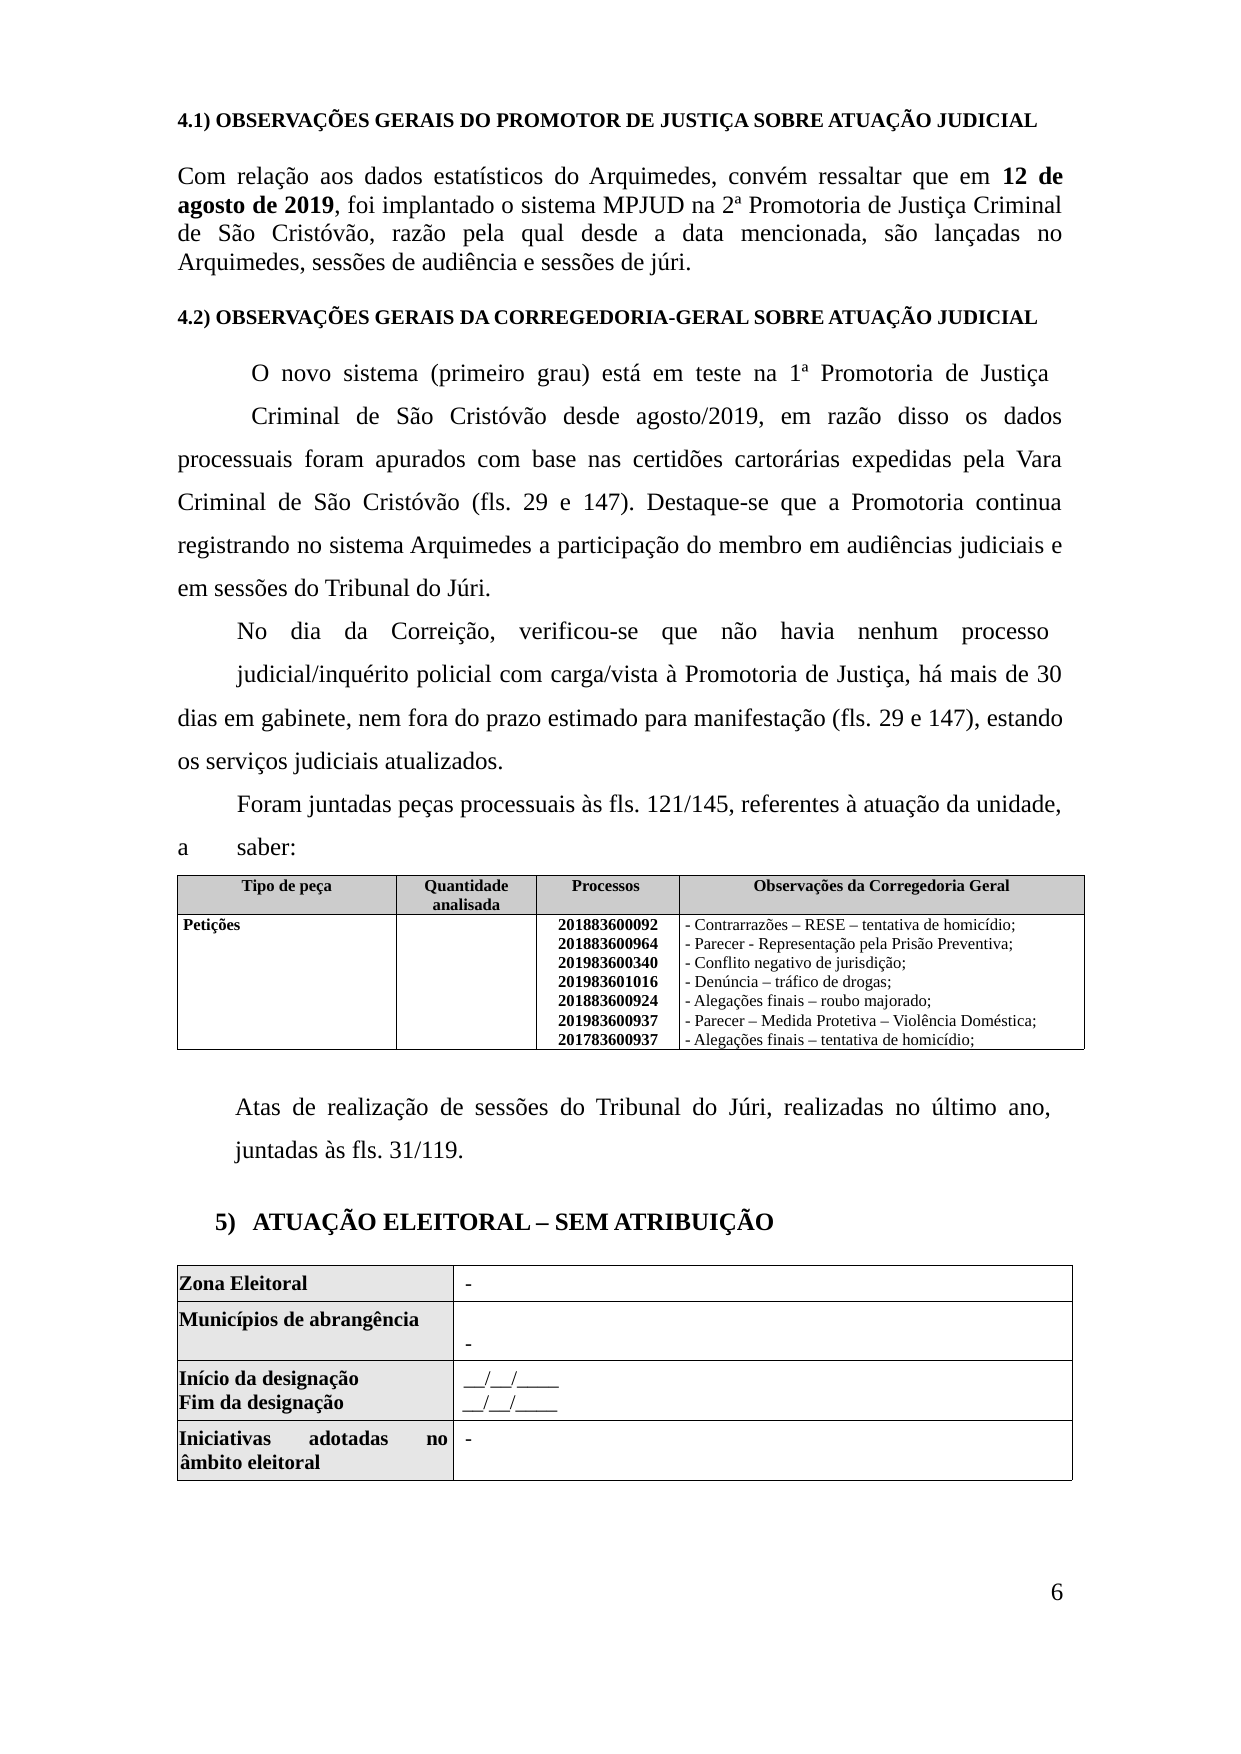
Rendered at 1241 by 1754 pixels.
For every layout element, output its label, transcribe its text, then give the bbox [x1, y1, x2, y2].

table_header - [454, 1266, 1072, 1301]
table_cell Início da designação Fim da designação [178, 1361, 453, 1420]
text Com relação aos dados estatísticos do Arquimedes, convém ressaltar que em 12 de agosto de 2019, foi implantado o sistema MPJUD na 2ª Promotoria de Justiça Criminal de São Cristóvão, razão pela qual desde a data mencionada, são lançadas no Arquimedes, sessões de audiência e sessões de júri. [177, 161, 1063, 276]
text 4.1) OBSERVAÇÕES GERAIS DO PROMOTOR DE JUSTIÇA SOBRE ATUAÇÃO JUDICIAL [177, 108, 1063, 132]
table_header Processos [537, 876, 679, 914]
text Foram juntadas peças processuais às fls. 121/145, referentes à atuação da unidade, a saber: [177, 789, 1063, 861]
list ATUAÇÃO ELEITORAL – SEM ATRIBUIÇÃO [215, 1207, 1063, 1236]
table_cell - [454, 1421, 1072, 1480]
table_header Zona Eleitoral [178, 1266, 453, 1301]
text Atas de realização de sessões do Tribunal do Júri, realizadas no último ano, juntadas às fls. 31/119. [177, 1092, 1063, 1164]
text No dia da Correição, verificou-se que não havia nenhum processo judicial/inquérito policial com carga/vista à Promotoria de Justiça, há mais de 30 dias em gabinete, nem fora do prazo estimado para manifestação (fls. 29 e 147), estando os serviços judiciais atualizados. [177, 616, 1063, 774]
table_cell Municípios de abrangência [178, 1302, 453, 1360]
table_header Tipo de peça [178, 876, 396, 914]
text 4.2) OBSERVAÇÕES GERAIS DA CORREGEDORIA-GERAL SOBRE ATUAÇÃO JUDICIAL [177, 305, 1063, 329]
table_cell __/__/____ __/__/____ [454, 1361, 1072, 1420]
table_cell - [454, 1302, 1072, 1360]
text O novo sistema (primeiro grau) está em teste na 1ª Promotoria de Justiça Criminal de São Cristóvão desde agosto/2019, em razão disso os dados processuais foram apurados com base nas certidões cartorárias expedidas pela Vara Criminal de São Cristóvão (fls. 29 e 147). Destaque-se que a Promotoria continua registrando no sistema Arquimedes a participação do membro em audiências judiciais e em sessões do Tribunal do Júri. [177, 358, 1063, 602]
table_header Observações da Corregedoria Geral [680, 876, 1084, 914]
table_header Quantidade analisada [397, 876, 536, 914]
table_cell 201883600092 201883600964 201983600340 201983601016 201883600924 201983600937 201783600937 [537, 915, 679, 1049]
table_cell - Contrarrazões – RESE – tentativa de homicídio; - Parecer - Representação pela Prisão Preventiva; - Conflito negativo de jurisdição; - Denúncia – tráfico de drogas; - Alegações finais – roubo majorado; - Parecer – Medida Protetiva – Violência Doméstica; - Alegações finais – tentativa de homicídio; [680, 915, 1084, 1049]
table_cell Petições [178, 915, 396, 1049]
table_cell Iniciativas adotadas no âmbito eleitoral [178, 1421, 453, 1480]
table_cell [397, 915, 536, 1049]
